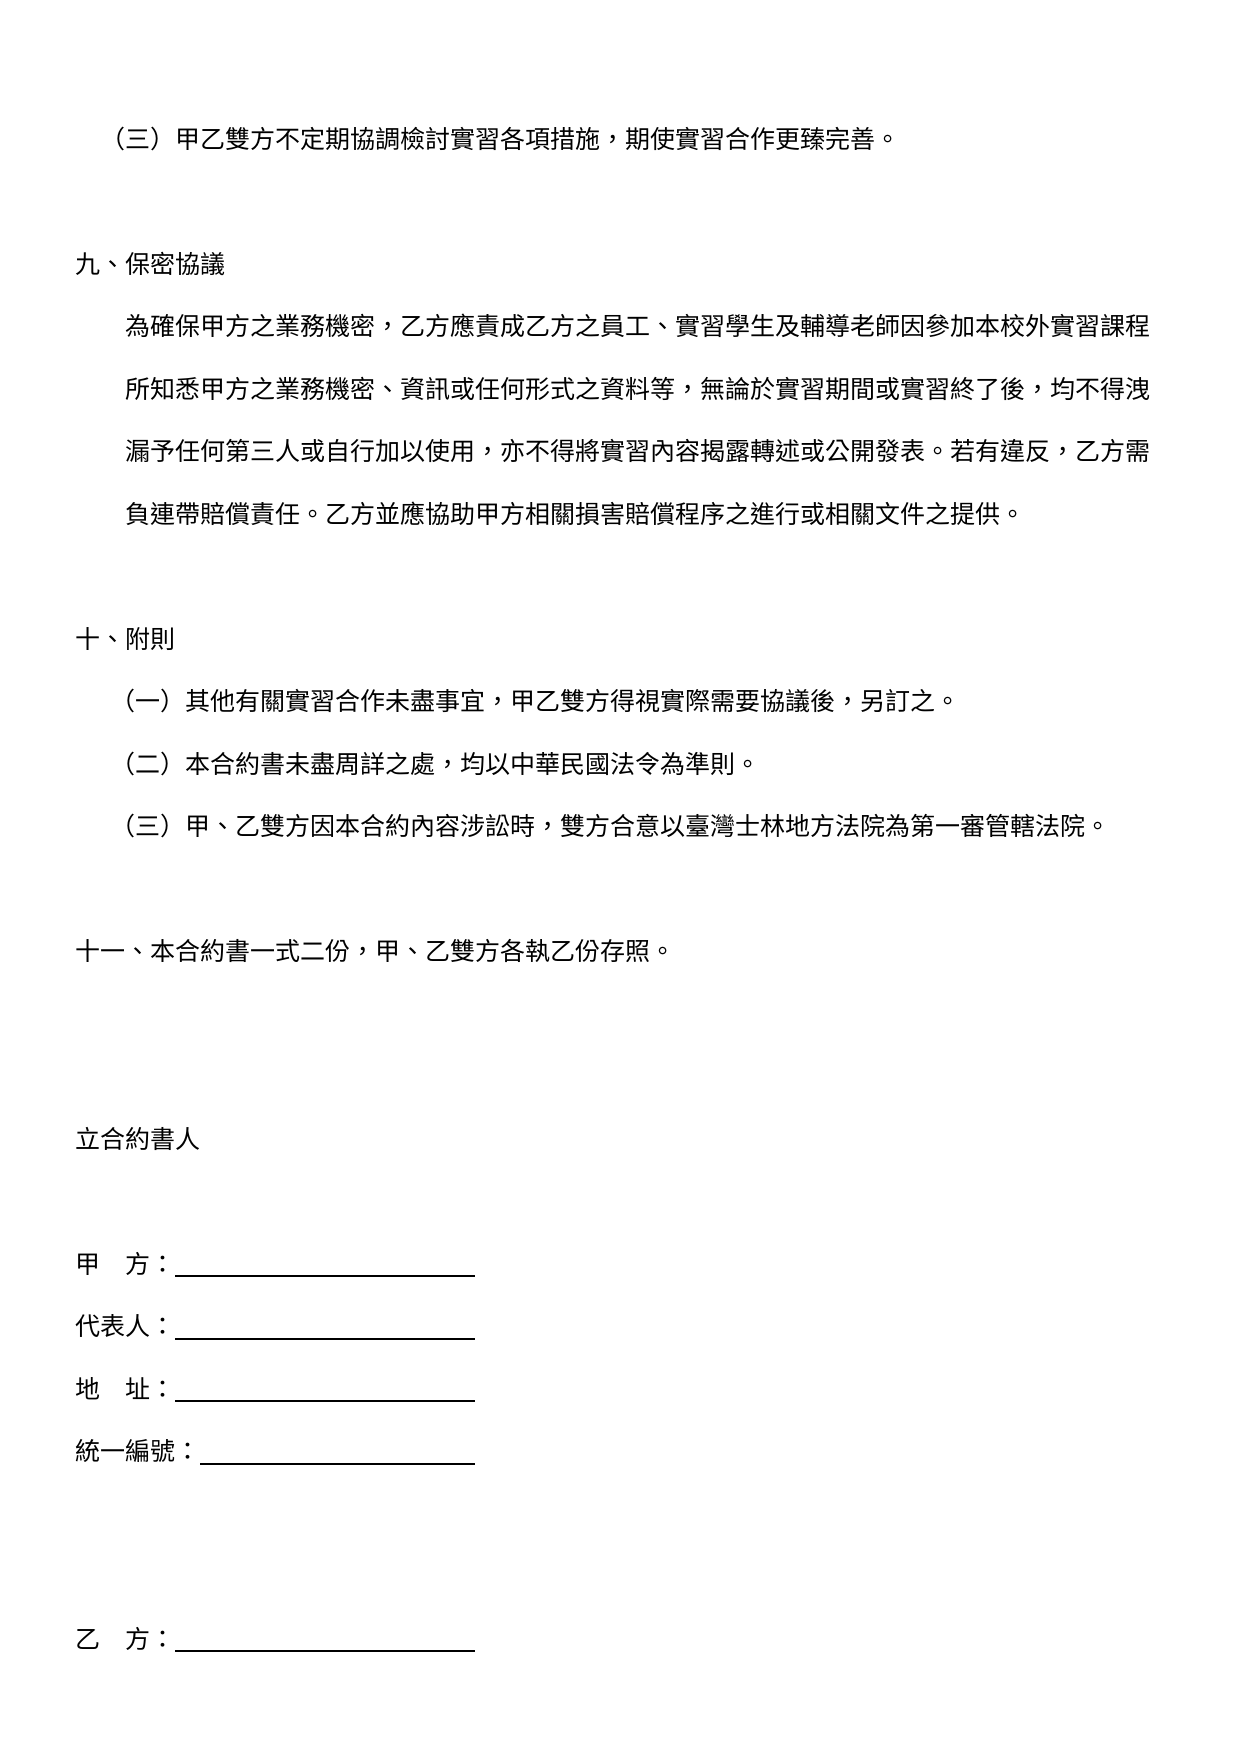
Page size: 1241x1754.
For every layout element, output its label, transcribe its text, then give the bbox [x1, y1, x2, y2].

text （二）本合約書未盡周詳之處，均以中華民國法令為準則。 [110, 721, 1165, 783]
text 代表人： [75, 1283, 1165, 1346]
text （一）其他有關實習合作未盡事宜，甲乙雙方得視實際需要協議後，另訂之。 [110, 658, 1165, 721]
text 十、附則 [75, 596, 1165, 658]
text 乙 方： [75, 1596, 1065, 1658]
text 立合約書人 [75, 1096, 1065, 1158]
text 為確保甲方之業務機密，乙方應責成乙方之員工、實習學生及輔導老師因參加本校外實習課程所知悉甲方之業務機密、資訊或任何形式之資料等，無論於實習期間或實習終了後，均不得洩漏予任何第三人或自行加以使用，亦不得將實習內容揭露轉述或公開發表。若有違反，乙方需負連帶賠償責任。乙方並應協助甲方相關損害賠償程序之進行或相關文件之提供。 [125, 283, 1165, 533]
text （三）甲乙雙方不定期協調檢討實習各項措施，期使實習合作更臻完善。 [100, 96, 1165, 158]
text 統一編號： [75, 1408, 1065, 1471]
text 甲 方： [75, 1221, 1165, 1283]
text （三）甲、乙雙方因本合約內容涉訟時，雙方合意以臺灣士林地方法院為第一審管轄法院。 [110, 783, 1165, 846]
text 十一、本合約書一式二份，甲、乙雙方各執乙份存照。 [75, 908, 1065, 971]
text 九、保密協議 [75, 221, 1165, 283]
text 地 址： [75, 1346, 1165, 1408]
